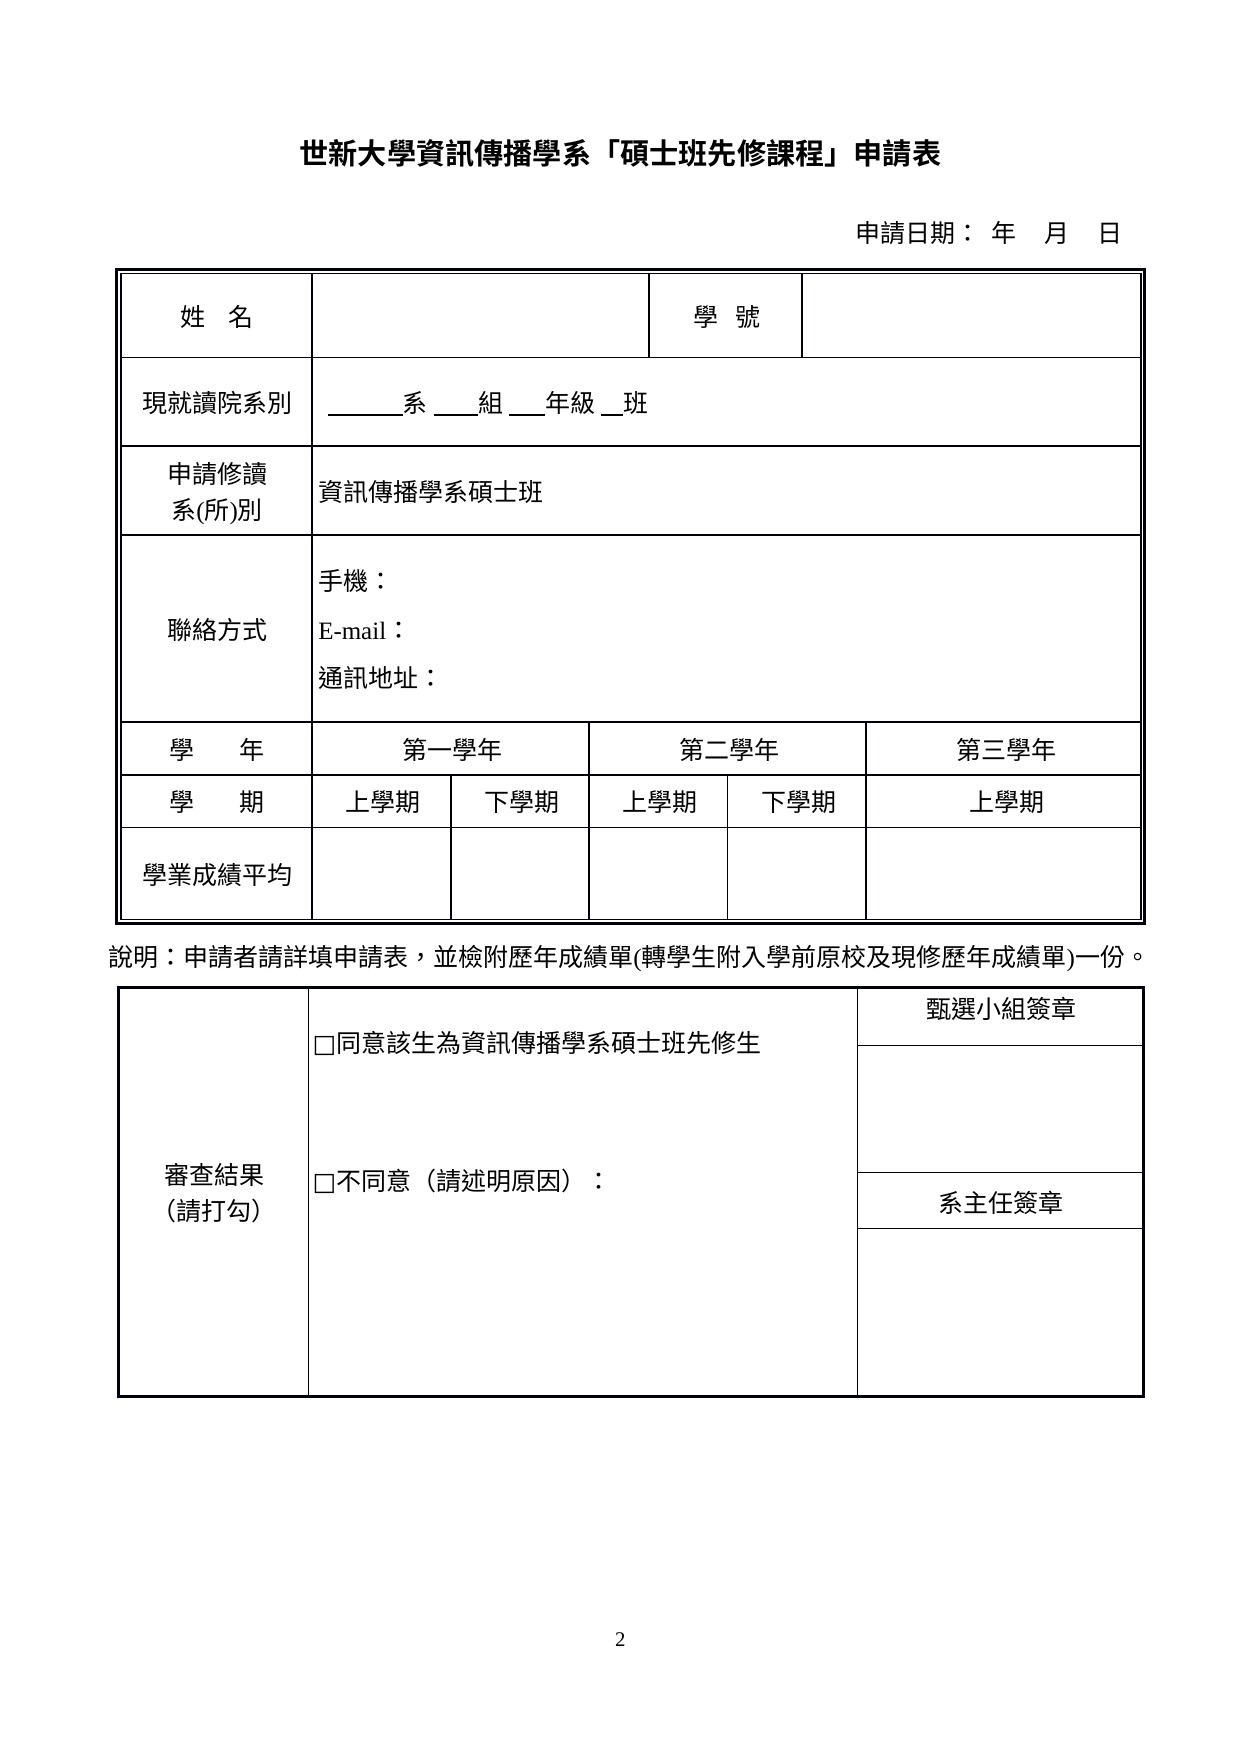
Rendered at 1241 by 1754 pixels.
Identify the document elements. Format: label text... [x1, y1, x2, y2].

table_cell 聯絡方式 [122, 536, 311, 721]
table_cell 申請修讀 系(所)別 [122, 447, 311, 534]
text 申請日期： 年 月 日 [118, 213, 1122, 250]
table_cell [590, 828, 727, 918]
table_cell [313, 828, 450, 918]
table_cell 上學期 [313, 776, 450, 827]
table_header 學 號 [650, 274, 801, 357]
table_cell 下學期 [452, 776, 588, 827]
table_cell [858, 1046, 1142, 1172]
table_cell 上學期 [867, 776, 1140, 827]
table_cell 資訊傳播學系碩士班 [313, 447, 1140, 534]
text 說明：申請者請詳填申請表，並檢附歷年成績單(轉學生附入學前原校及現修歷年成績單)一份。 [108, 937, 1131, 973]
table_cell [867, 828, 1140, 918]
table_cell 下學期 [728, 776, 865, 827]
table_cell 學 年 [122, 723, 311, 774]
table_cell 第二學年 [590, 723, 865, 774]
table_header 審查結果 （請打勾） [120, 989, 308, 1395]
table_cell 第一學年 [313, 723, 588, 774]
table_cell 系 組 年級 班 [313, 358, 1140, 445]
table_cell 系主任簽章 [858, 1173, 1142, 1228]
table_header [803, 274, 1140, 357]
table_cell 手機： E-mail： 通訊地址： [313, 536, 1140, 721]
table_cell 上學期 [590, 776, 727, 827]
table_header □同意該生為資訊傳播學系碩士班先修生 □不同意（請述明原因）： [309, 989, 857, 1395]
table_cell 學 期 [122, 776, 311, 827]
table_header 甄選小組簽章 [858, 989, 1142, 1045]
table_cell 第三學年 [867, 723, 1140, 774]
table_cell [728, 828, 865, 918]
table_cell 現就讀院系別 [122, 358, 311, 445]
table_cell [858, 1229, 1142, 1395]
table_header 姓 名 [122, 274, 311, 357]
text 世新大學資訊傳播學系「碩士班先修課程」申請表 [118, 135, 1122, 172]
table_cell 學業成績平均 [122, 828, 311, 918]
table_header [313, 274, 648, 357]
table_cell [452, 828, 588, 918]
